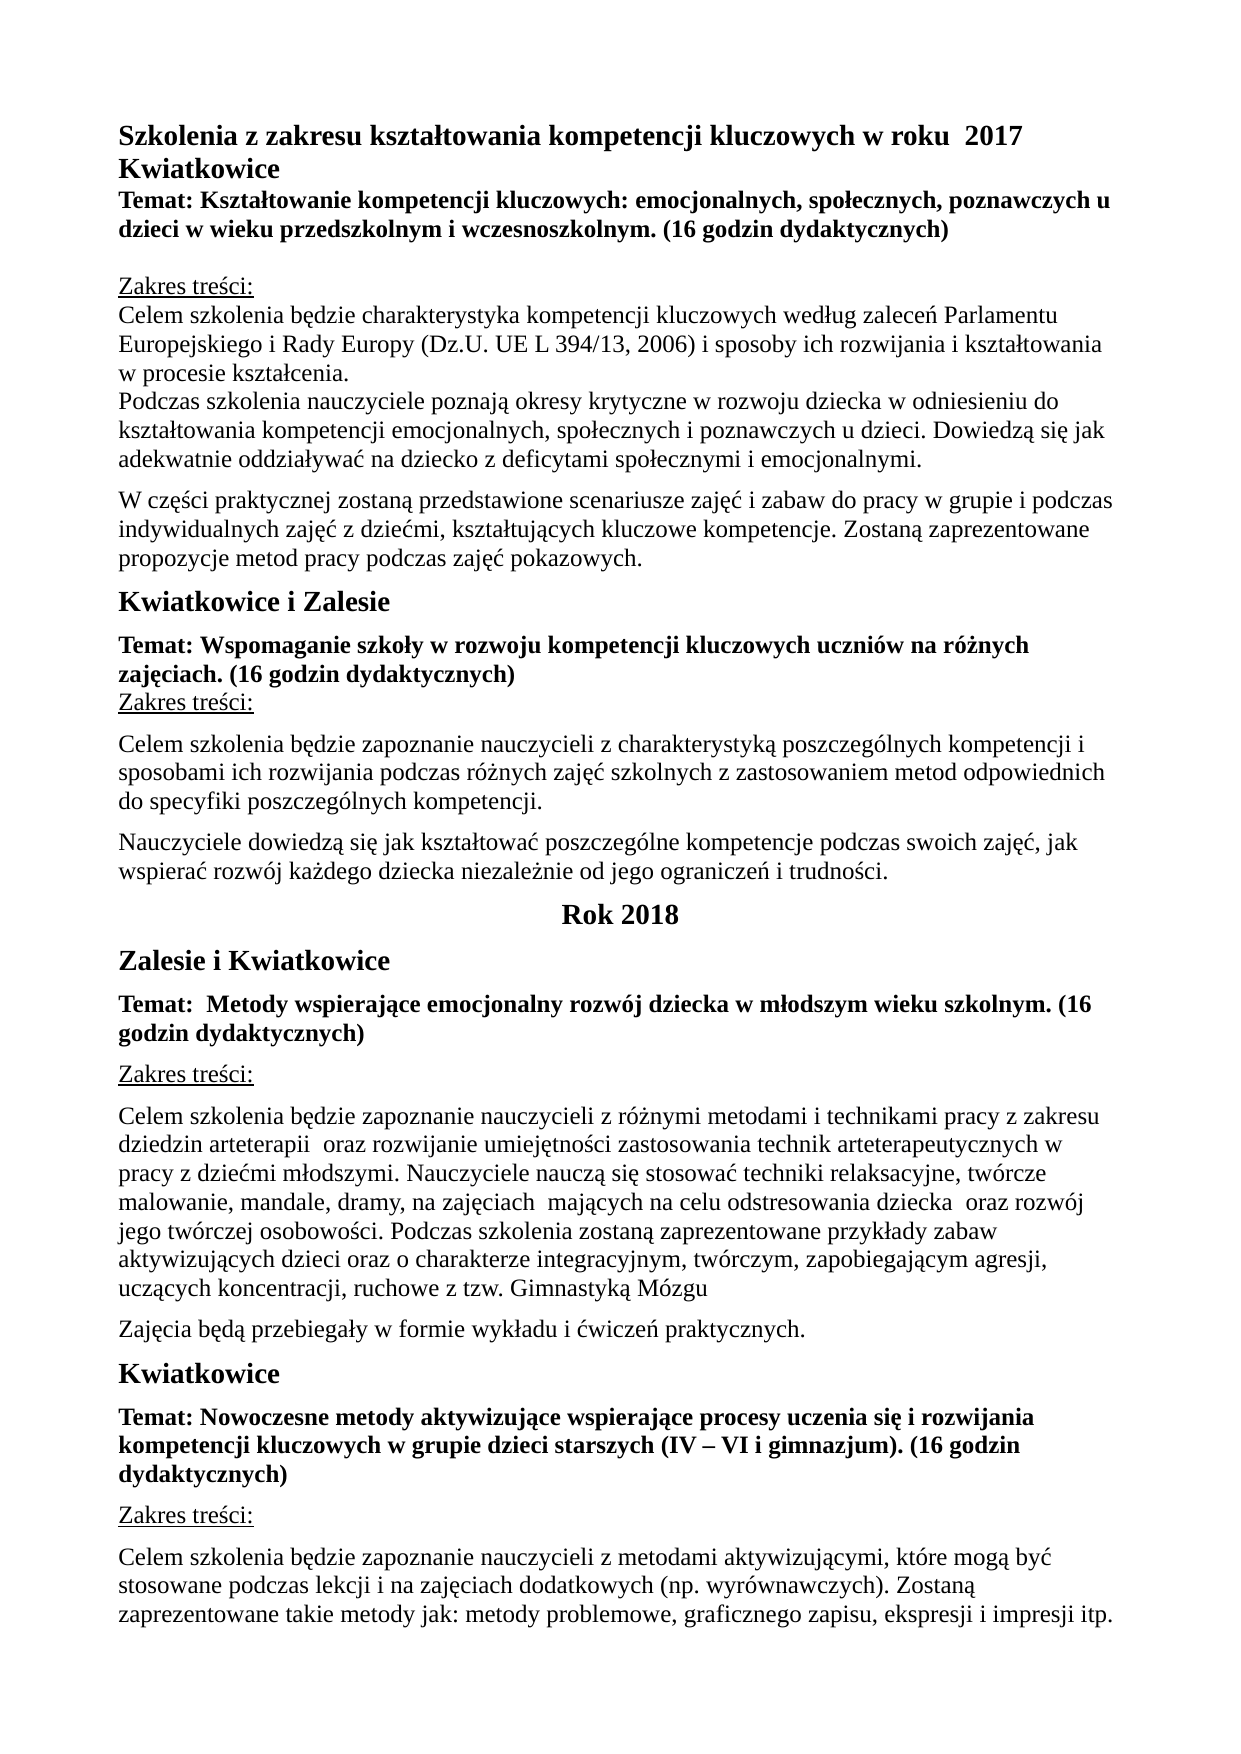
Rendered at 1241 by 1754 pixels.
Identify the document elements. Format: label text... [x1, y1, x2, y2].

text Szkolenia z zakresu kształtowania kompetencji kluczowych w roku 2017 [118, 118, 1122, 152]
text Temat: Wspomaganie szkoły w rozwoju kompetencji kluczowych uczniów na różnych zajęciach. (16 godzin dydaktycznych) [118, 630, 1122, 687]
text Celem szkolenia będzie charakterystyka kompetencji kluczowych według zaleceń Parlamentu Europejskiego i Rady Europy (Dz.U. UE L 394/13, 2006) i sposoby ich rozwijania i kształtowania w procesie kształcenia. [118, 300, 1122, 386]
text Zakres treści: [118, 687, 1122, 716]
text Zakres treści: [118, 271, 1122, 300]
text Rok 2018 [118, 897, 1122, 931]
text Zajęcia będą przebiegały w formie wykładu i ćwiczeń praktycznych. [118, 1314, 1122, 1343]
text Zalesie i Kwiatkowice [118, 943, 1122, 977]
text Temat: Nowoczesne metody aktywizujące wspierające procesy uczenia się i rozwijania kompetencji kluczowych w grupie dzieci starszych (IV – VI i gimnazjum). (16 godzin dydaktycznych) [118, 1402, 1122, 1488]
text Celem szkolenia będzie zapoznanie nauczycieli z metodami aktywizującymi, które mogą być stosowane podczas lekcji i na zajęciach dodatkowych (np. wyrównawczych). Zostaną zaprezentowane takie metody jak: metody problemowe, graficznego zapisu, ekspresji i impresji itp. [118, 1542, 1122, 1628]
text Zakres treści: [118, 1059, 1122, 1088]
text Kwiatkowice [118, 152, 1122, 185]
text Zakres treści: [118, 1501, 1122, 1529]
text Nauczyciele dowiedzą się jak kształtować poszczególne kompetencje podczas swoich zajęć, jak wspierać rozwój każdego dziecka niezależnie od jego ograniczeń i trudności. [118, 827, 1122, 885]
text Kwiatkowice [118, 1356, 1122, 1389]
text Kwiatkowice i Zalesie [118, 584, 1122, 617]
text Temat: Metody wspierające emocjonalny rozwój dziecka w młodszym wieku szkolnym. (16 godzin dydaktycznych) [118, 989, 1122, 1047]
text Podczas szkolenia nauczyciele poznają okresy krytyczne w rozwoju dziecka w odniesieniu do kształtowania kompetencji emocjonalnych, społecznych i poznawczych u dzieci. Dowiedzą się jak adekwatnie oddziaływać na dziecko z deficytami społecznymi i emocjonalnymi. [118, 386, 1122, 473]
text Temat: Kształtowanie kompetencji kluczowych: emocjonalnych, społecznych, poznawczych u dzieci w wieku przedszkolnym i wczesnoszkolnym. (16 godzin dydaktycznych) [118, 185, 1122, 243]
text Celem szkolenia będzie zapoznanie nauczycieli z charakterystyką poszczególnych kompetencji i sposobami ich rozwijania podczas różnych zajęć szkolnych z zastosowaniem metod odpowiednich do specyfiki poszczególnych kompetencji. [118, 729, 1122, 815]
text Celem szkolenia będzie zapoznanie nauczycieli z różnymi metodami i technikami pracy z zakresu dziedzin arteterapii oraz rozwijanie umiejętności zastosowania technik arteterapeutycznych w pracy z dziećmi młodszymi. Nauczyciele nauczą się stosować techniki relaksacyjne, twórcze malowanie, mandale, dramy, na zajęciach mających na celu odstresowania dziecka oraz rozwój jego twórczej osobowości. Podczas szkolenia zostaną zaprezentowane przykłady zabaw aktywizujących dzieci oraz o charakterze integracyjnym, twórczym, zapobiegającym agresji, uczących koncentracji, ruchowe z tzw. Gimnastyką Mózgu [118, 1101, 1122, 1302]
text W części praktycznej zostaną przedstawione scenariusze zajęć i zabaw do pracy w grupie i podczas indywidualnych zajęć z dziećmi, kształtujących kluczowe kompetencje. Zostaną zaprezentowane propozycje metod pracy podczas zajęć pokazowych. [118, 485, 1122, 571]
